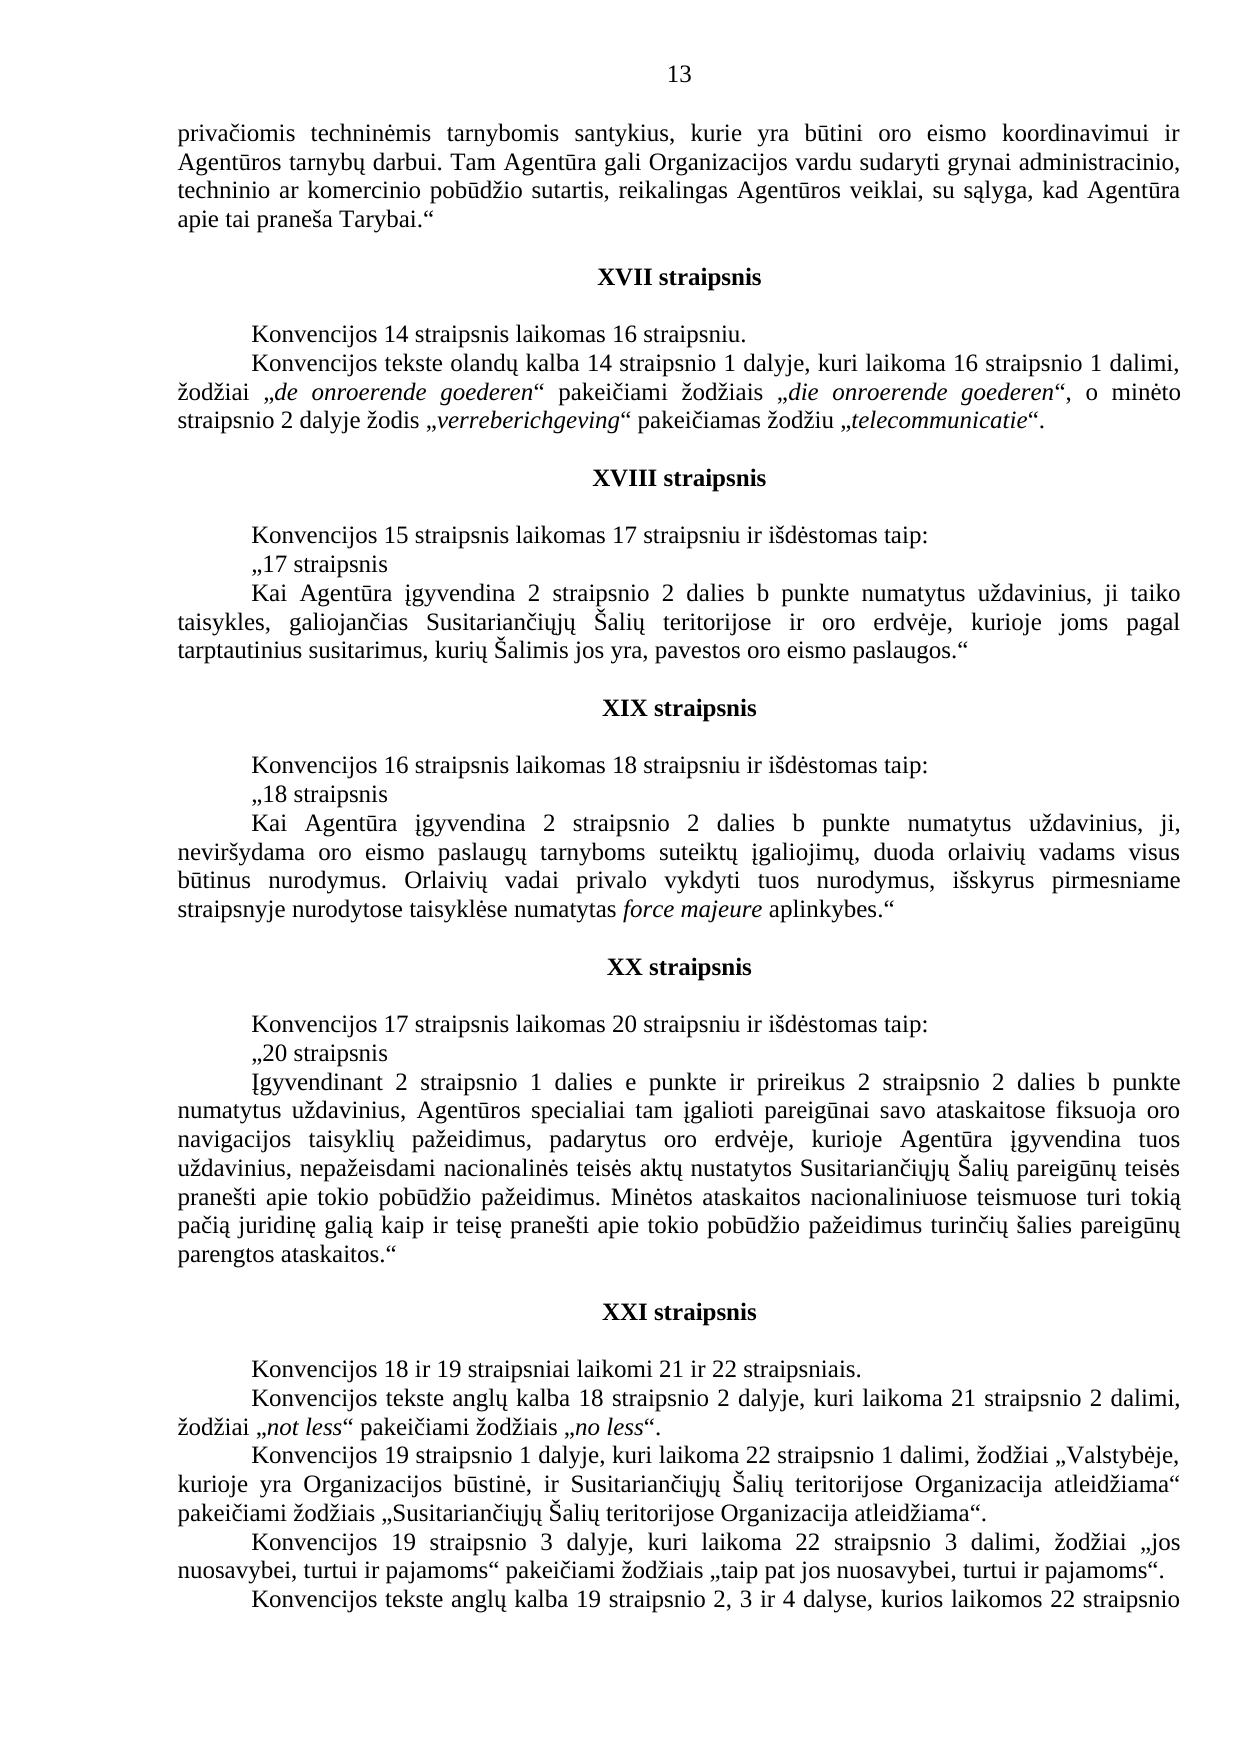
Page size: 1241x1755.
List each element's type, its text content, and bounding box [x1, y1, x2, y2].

text Konvencijos tekste anglų kalba 18 straipsnio 2 dalyje, kuri laikoma 21 straipsnio 2 dalimi, žodžiai „not less“ pakeičiami žodžiais „no less“. [177, 1383, 1181, 1441]
text XX straipsnis [177, 952, 1181, 981]
text XVII straipsnis [177, 262, 1181, 291]
text Konvencijos 14 straipsnis laikomas 16 straipsniu. [177, 319, 1181, 348]
text Konvencijos 19 straipsnio 3 dalyje, kuri laikoma 22 straipsnio 3 dalimi, žodžiai „jos nuosavybei, turtui ir pajamoms“ pakeičiami žodžiais „taip pat jos nuosavybei, turtui ir pajamoms“. [177, 1527, 1181, 1584]
text privačiomis techninėmis tarnybomis santykius, kurie yra būtini oro eismo koordinavimui ir Agentūros tarnybų darbui. Tam Agentūra gali Organizacijos vardu sudaryti grynai administracinio, techninio ar komercinio pobūdžio sutartis, reikalingas Agentūros veiklai, su sąlyga, kad Agentūra apie tai praneša Tarybai.“ [177, 118, 1181, 233]
text „20 straipsnis [177, 1038, 1181, 1067]
text Kai Agentūra įgyvendina 2 straipsnio 2 dalies b punkte numatytus uždavinius, ji, neviršydama oro eismo paslaugų tarnyboms suteiktų įgaliojimų, duoda orlaivių vadams visus būtinus nurodymus. Orlaivių vadai privalo vykdyti tuos nurodymus, išskyrus pirmesniame straipsnyje nurodytose taisyklėse numatytas force majeure aplinkybes.“ [177, 808, 1181, 923]
text Kai Agentūra įgyvendina 2 straipsnio 2 dalies b punkte numatytus uždavinius, ji taiko taisykles, galiojančias Susitariančiųjų Šalių teritorijose ir oro erdvėje, kurioje joms pagal tarptautinius susitarimus, kurių Šalimis jos yra, pavestos oro eismo paslaugos.“ [177, 578, 1181, 664]
text XIX straipsnis [177, 693, 1181, 722]
text Įgyvendinant 2 straipsnio 1 dalies e punkte ir prireikus 2 straipsnio 2 dalies b punkte numatytus uždavinius, Agentūros specialiai tam įgalioti pareigūnai savo ataskaitose fiksuoja oro navigacijos taisyklių pažeidimus, padarytus oro erdvėje, kurioje Agentūra įgyvendina tuos uždavinius, nepažeisdami nacionalinės teisės aktų nustatytos Susitariančiųjų Šalių pareigūnų teisės pranešti apie tokio pobūdžio pažeidimus. Minėtos ataskaitos nacionaliniuose teismuose turi tokią pačią juridinę galią kaip ir teisę pranešti apie tokio pobūdžio pažeidimus turinčių šalies pareigūnų parengtos ataskaitos.“ [177, 1067, 1181, 1268]
text Konvencijos 17 straipsnis laikomas 20 straipsniu ir išdėstomas taip: [177, 1009, 1181, 1038]
text „18 straipsnis [177, 779, 1181, 808]
text „17 straipsnis [177, 549, 1181, 578]
text Konvencijos 16 straipsnis laikomas 18 straipsniu ir išdėstomas taip: [177, 751, 1181, 779]
text Konvencijos tekste anglų kalba 19 straipsnio 2, 3 ir 4 dalyse, kurios laikomos 22 straipsnio [177, 1584, 1181, 1613]
text XXI straipsnis [177, 1297, 1181, 1326]
text Konvencijos 15 straipsnis laikomas 17 straipsniu ir išdėstomas taip: [177, 521, 1181, 549]
text XVIII straipsnis [177, 463, 1181, 492]
text Konvencijos 18 ir 19 straipsniai laikomi 21 ir 22 straipsniais. [177, 1354, 1181, 1383]
text Konvencijos 19 straipsnio 1 dalyje, kuri laikoma 22 straipsnio 1 dalimi, žodžiai „Valstybėje, kurioje yra Organizacijos būstinė, ir Susitariančiųjų Šalių teritorijose Organizacija atleidžiama“ pakeičiami žodžiais „Susitariančiųjų Šalių teritorijose Organizacija atleidžiama“. [177, 1441, 1181, 1527]
text Konvencijos tekste olandų kalba 14 straipsnio 1 dalyje, kuri laikoma 16 straipsnio 1 dalimi, žodžiai „de onroerende goederen“ pakeičiami žodžiais „die onroerende goederen“, o minėto straipsnio 2 dalyje žodis „verreberichgeving“ pakeičiamas žodžiu „telecommunicatie“. [177, 348, 1181, 434]
